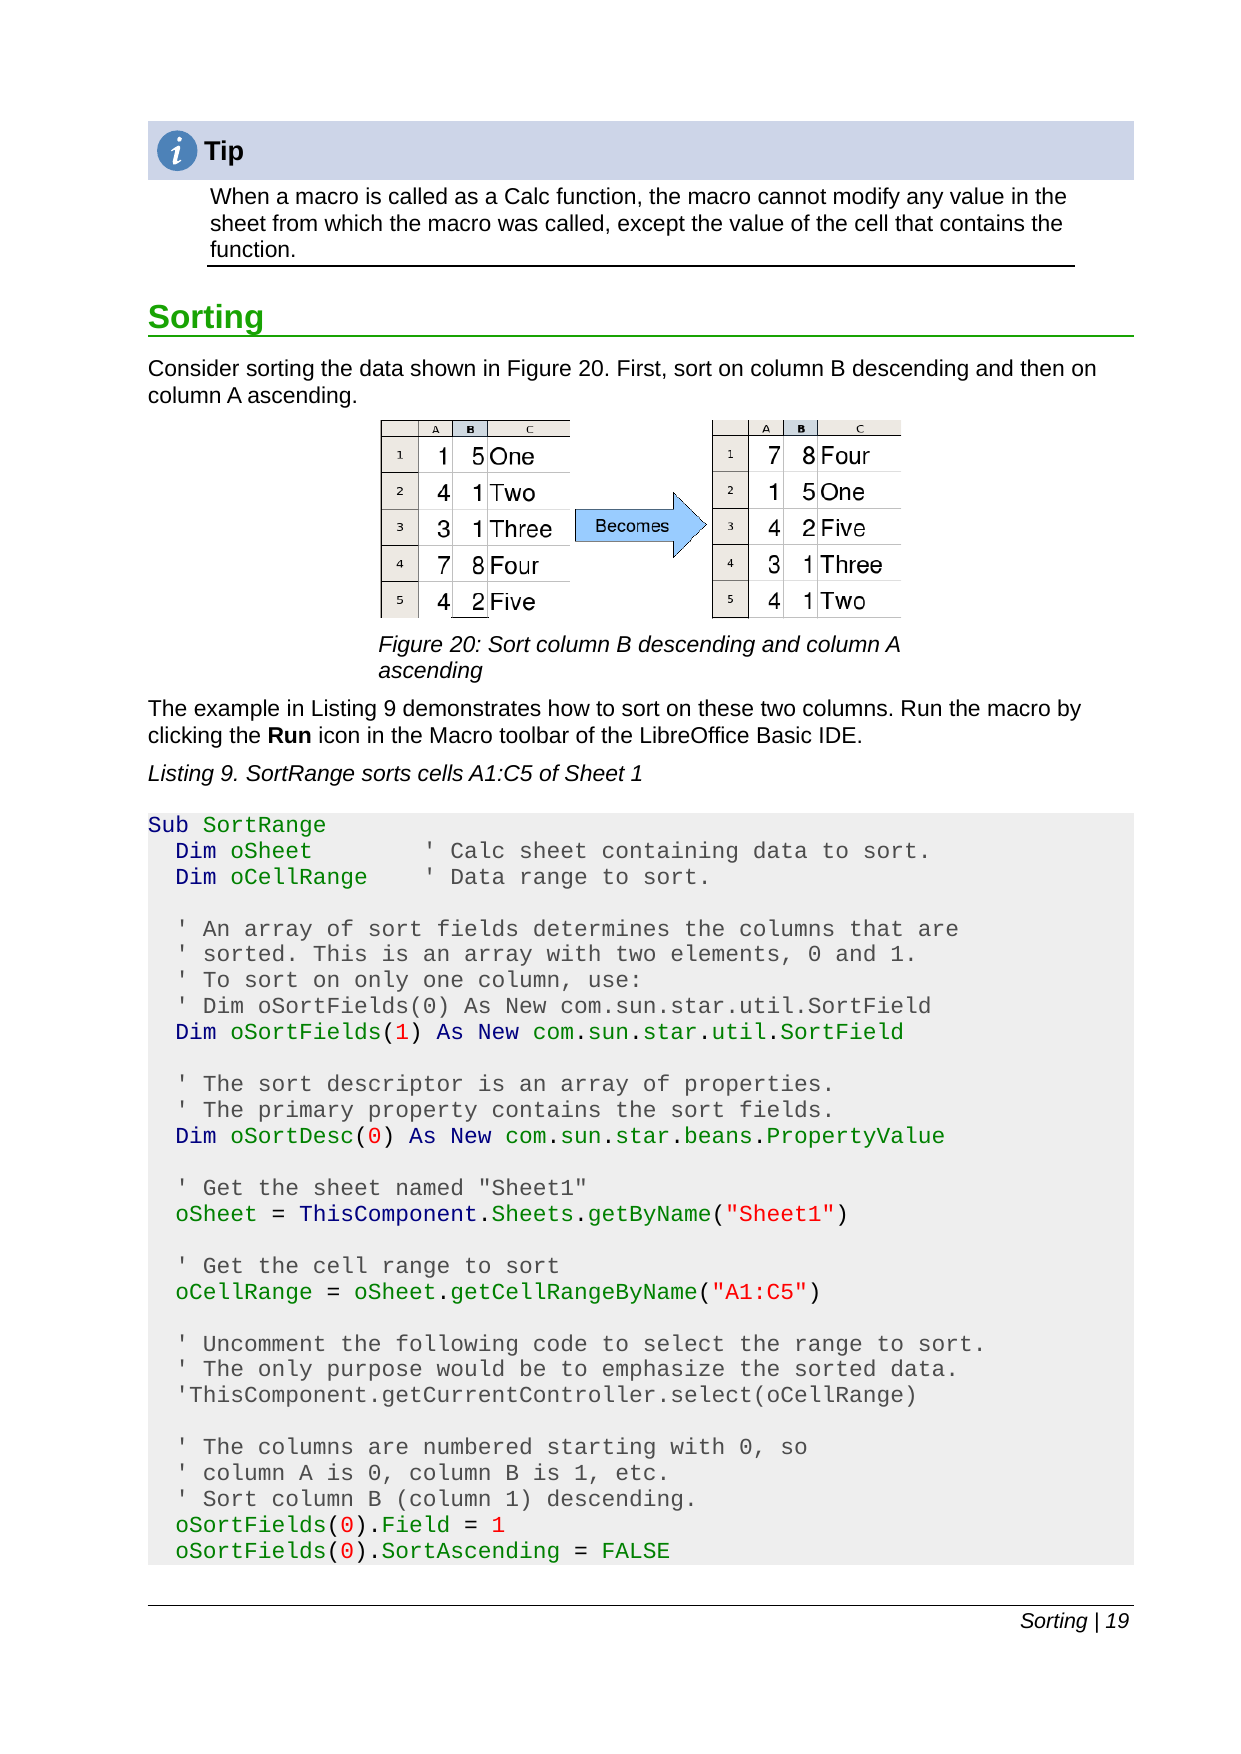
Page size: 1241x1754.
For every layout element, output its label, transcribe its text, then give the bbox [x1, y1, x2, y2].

text Figure 20: Sort column B descending and column A ascending [378, 631, 903, 683]
text Sub SortRange Dim oSheet ' Calc sheet containing data to sort. Dim oCellRange ' Data range to sort. ' An array of sort fields determines the columns that are ' sorted. This is an array with two elements, 0 and 1. ' To sort on only one column, use: ' Dim oSortFields(0) As New com.sun.star.util.SortField Dim oSortFields(1) As New com.sun.star.util.SortField ' The sort descriptor is an array of properties. ' The primary property contains the sort fields. Dim oSortDesc(0) As New com.sun.star.beans.PropertyValue ' Get the sheet named "Sheet1" oSheet = ThisComponent.Sheets.getByName("Sheet1") ' Get the cell range to sort oCellRange = oSheet.getCellRangeByName("A1:C5") ' Uncomment the following code to select the range to sort. ' The only purpose would be to emphasize the sorted data. 'ThisComponent.getCurrentController.select(oCellRange) ' The columns are numbered starting with 0, so ' column A is 0, column B is 1, etc. ' Sort column B (column 1) descending. oSortFields(0).Field = 1 oSortFields(0).SortAscending = FALSE [148, 813, 1134, 1565]
picture [380, 420, 902, 619]
text The example in Listing 9 demonstrates how to sort on these two columns. Run the macro by clicking the Run icon in the Macro toolbar of the LibreOffice Basic IDE. [148, 695, 1134, 748]
subtitle Sorting [148, 297, 1134, 335]
text When a macro is called as a Calc function, the macro cannot modify any value in the sheet from which the macro was called, except the value of the cell that contains the function. [207, 180, 1075, 265]
text Consider sorting the data shown in Figure 20. First, sort on column B descending and then on column A ascending. [148, 355, 1134, 408]
subtitle Tip [148, 121, 1134, 180]
text Listing 9. SortRange sorts cells A1:C5 of Sheet 1 [148, 760, 1134, 787]
